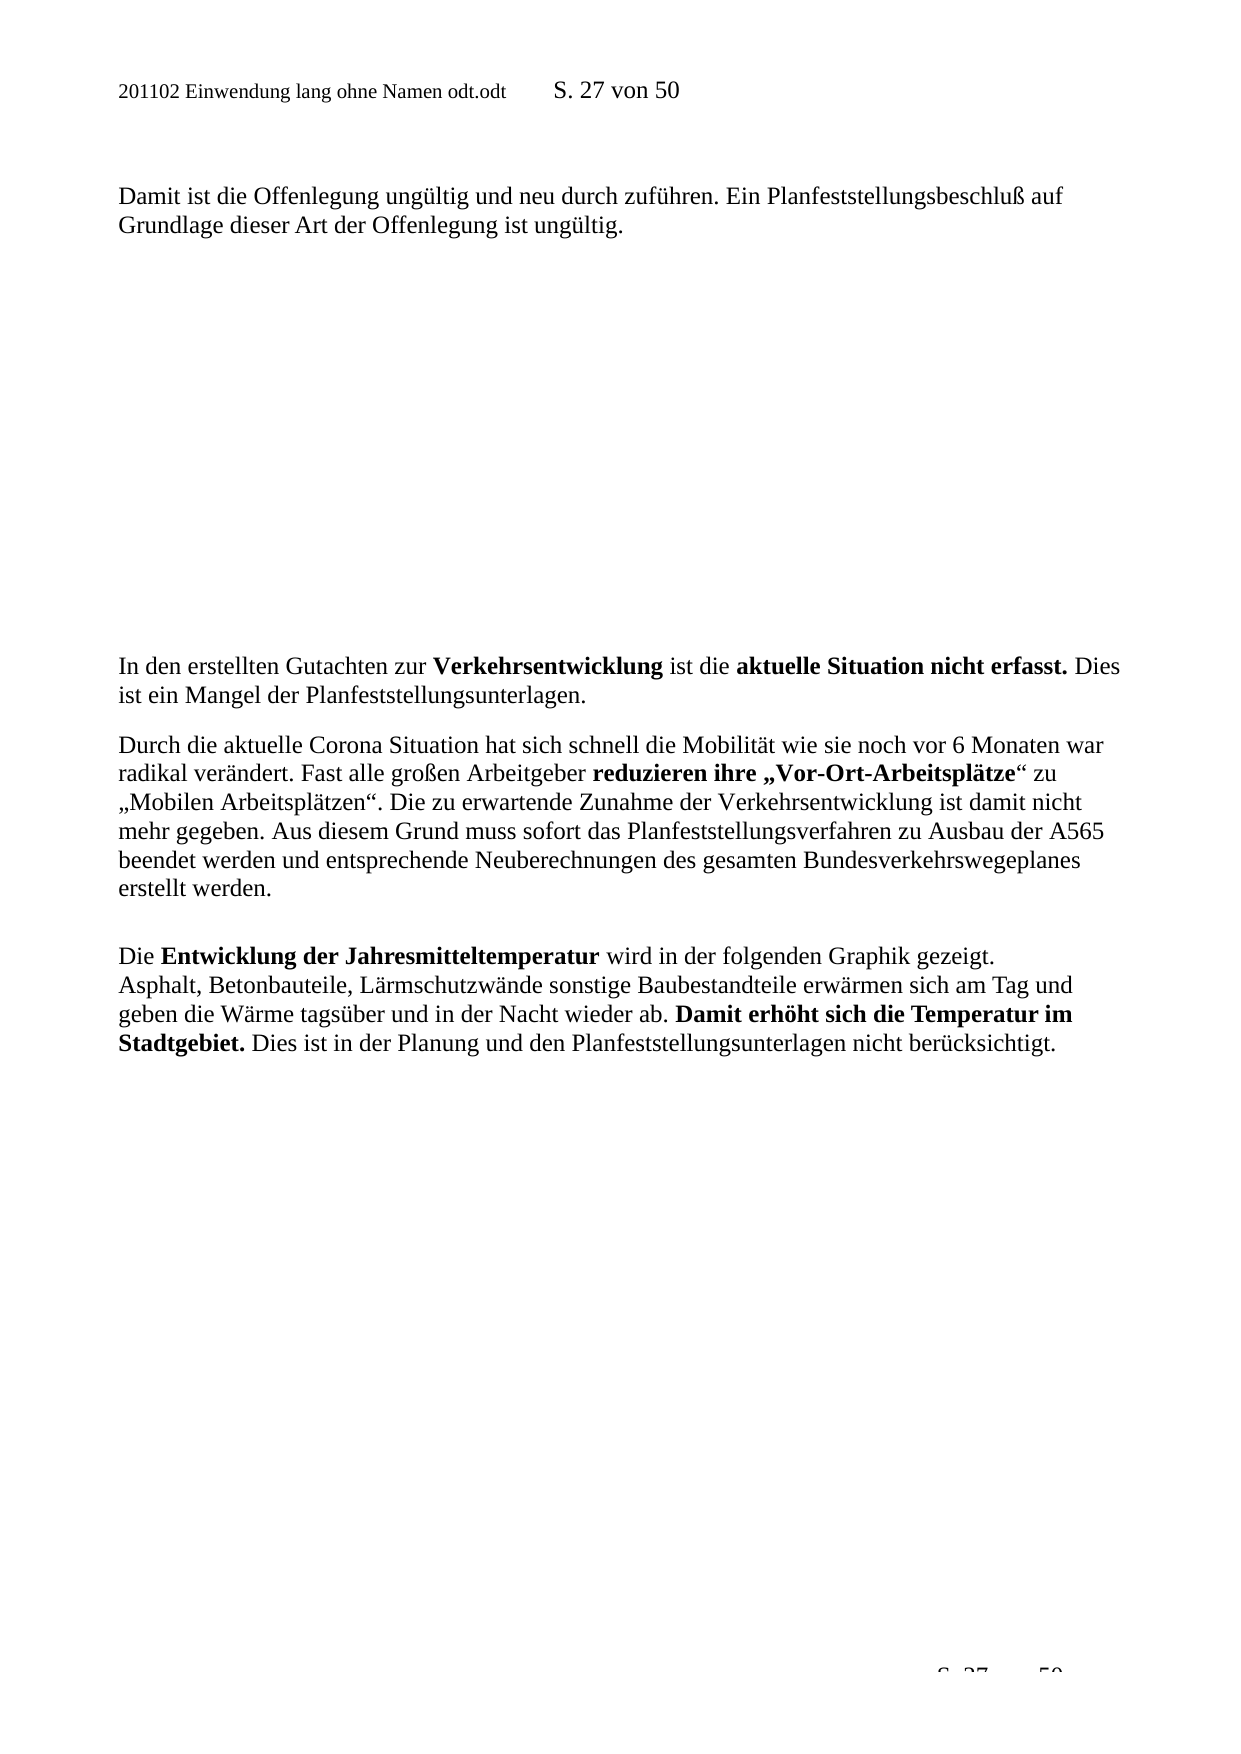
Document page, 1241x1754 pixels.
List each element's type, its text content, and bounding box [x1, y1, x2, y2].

text Damit ist die Offenlegung ungültig und neu durch zuführen. Ein Planfeststellungsbeschluß auf Grundlage dieser Art der Offenlegung ist ungültig. [118, 181, 1122, 267]
list In den erstellten Gutachten zur Verkehrsentwicklung ist die aktuelle Situation nicht erfasst. Dies ist ein Mangel der Planfeststellungsunterlagen. [118, 651, 1122, 709]
list Durch die aktuelle Corona Situation hat sich schnell die Mobilität wie sie noch vor 6 Monaten war radikal verändert. Fast alle großen Arbeitgeber reduzieren ihre „Vor-Ort-Arbeitsplätze“ zu „Mobilen Arbeitsplätzen“. Die zu erwartende Zunahme der Verkehrsentwicklung ist damit nicht mehr gegeben. Aus diesem Grund muss sofort das Planfeststellungsverfahren zu Ausbau der A565 beendet werden und entsprechende Neuberechnungen des gesamten Bundesverkehrswegeplanes erstellt werden. [118, 730, 1122, 902]
text Die Entwicklung der Jahresmitteltemperatur wird in der folgenden Graphik gezeigt. Asphalt, Betonbauteile, Lärmschutzwände sonstige Baubestandteile erwärmen sich am Tag und geben die Wärme tagsüber und in der Nacht wieder ab. Damit erhöht sich die Temperatur im Stadtgebiet. Dies ist in der Planung und den Planfeststellungsunterlagen nicht berücksichtigt. [118, 941, 1122, 1085]
